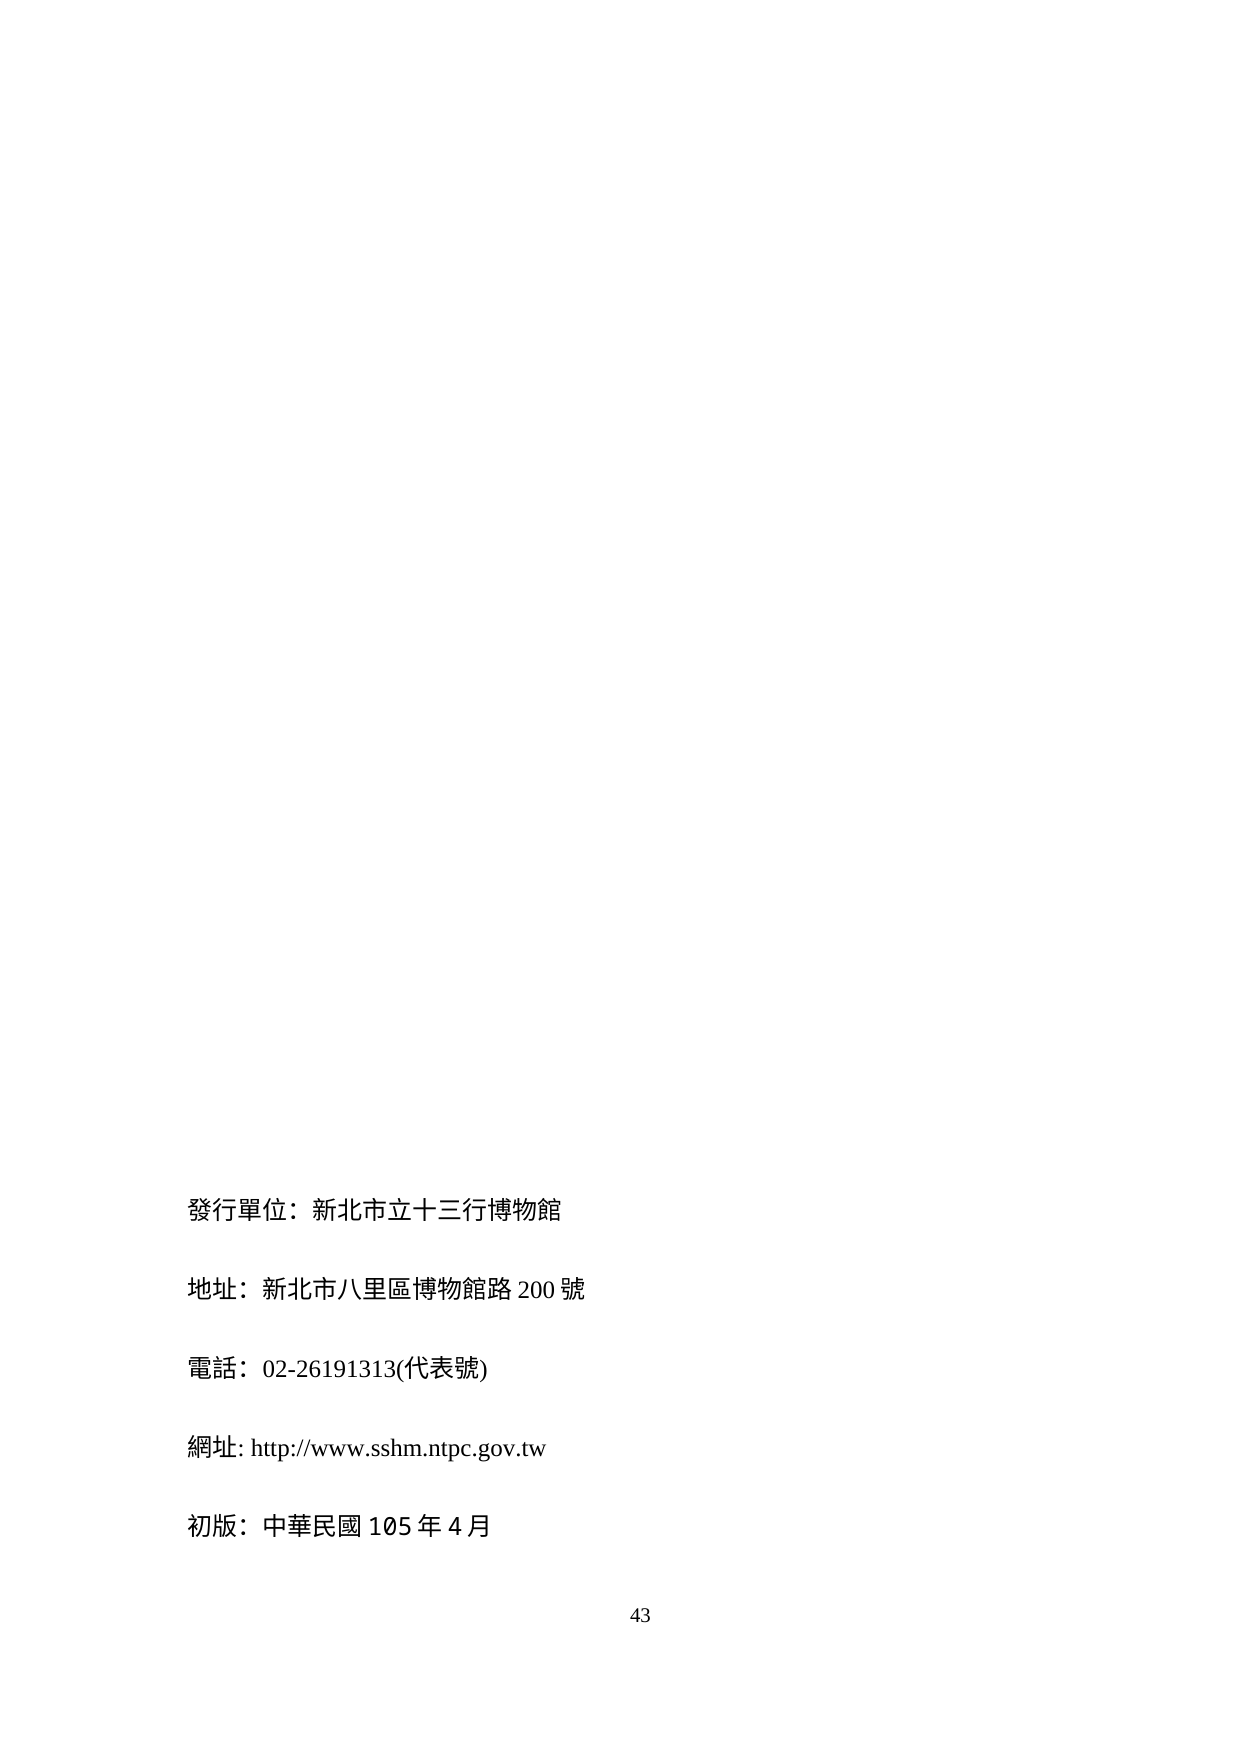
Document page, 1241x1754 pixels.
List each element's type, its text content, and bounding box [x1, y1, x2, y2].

text 發行單位：新北市立十三行博物館 [187, 1179, 1093, 1229]
text 網址: http://www.sshm.ntpc.gov.tw [187, 1417, 1093, 1467]
text 地址：新北市八里區博物館路200號 [187, 1258, 1093, 1308]
text 電話：02-26191313(代表號) [187, 1337, 1093, 1387]
text 初版：中華民國105年4月 [187, 1496, 1093, 1546]
